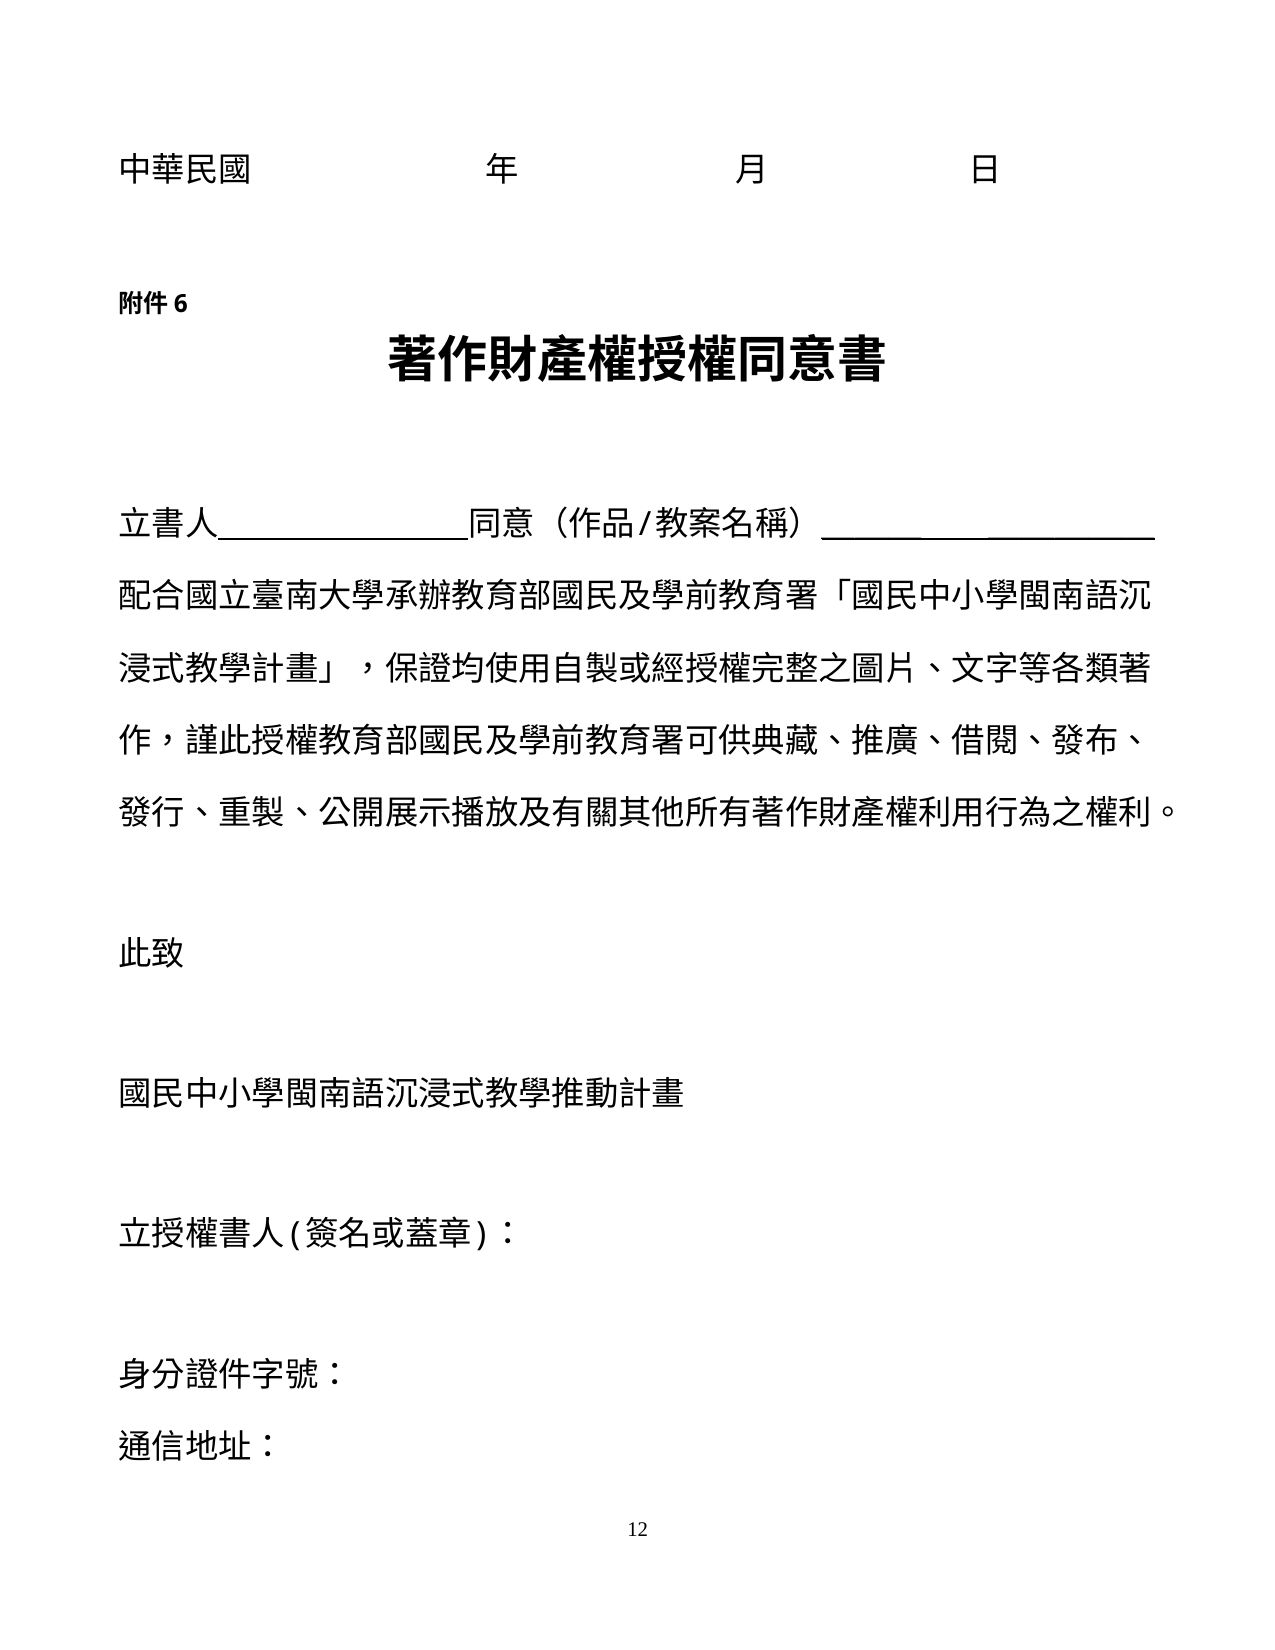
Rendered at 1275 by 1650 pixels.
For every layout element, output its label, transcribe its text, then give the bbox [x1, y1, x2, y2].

text 立授權書人(簽名或蓋章)： [118, 1207, 1157, 1256]
text 身分證件字號： [118, 1348, 1157, 1396]
text 著作財產權授權同意書 [118, 320, 1157, 392]
text 中華民國 年 月 日 [118, 143, 1157, 191]
text 通信地址： [118, 1420, 1157, 1468]
text 國民中小學閩南語沉浸式教學推動計畫 [118, 1067, 1157, 1115]
text 立書人 同意（作品/教案名稱）＿＿＿ ＿＿＿＿＿配合國立臺南大學承辦教育部國民及學前教育署「國民中小學閩南語沉浸式教學計畫」，保證均使用自製或經授權完整之圖片、文字等各類著作，謹此授權教育部國民及學前教育署可供典藏、推廣、借閱、發布、發行、重製、公開展示播放及有關其他所有著作財產權利用行為之權利。 [118, 496, 1157, 834]
text 此致 [118, 926, 1157, 974]
text 附件6 [118, 283, 1157, 320]
